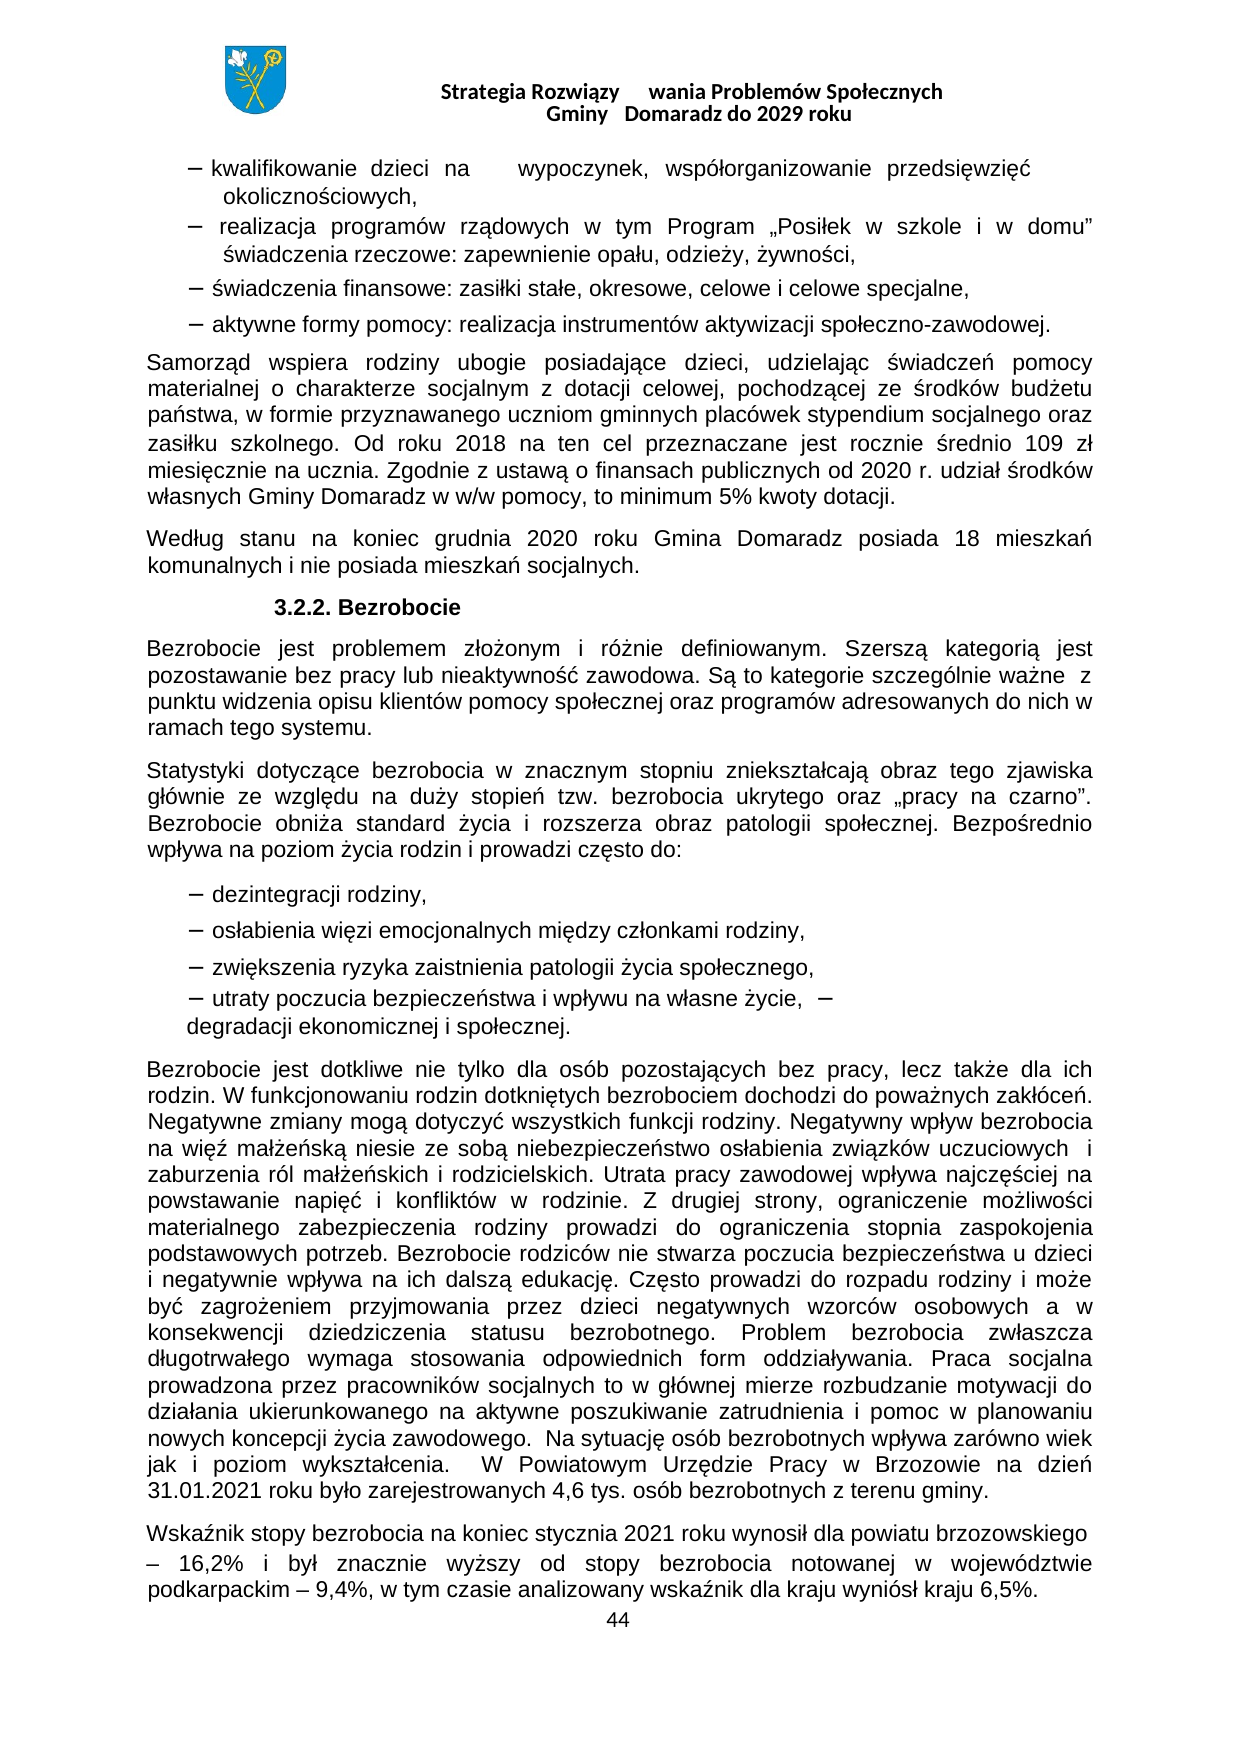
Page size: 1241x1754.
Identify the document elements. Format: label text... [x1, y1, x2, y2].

text − zwiększenia ryzyka zaistnienia patologii życia społecznego, − utraty poczucia bezpieczeństwa i wpływu na własne życie, − degradacji ekonomicznej i społecznej. [186, 951, 839, 1040]
text − aktywne formy pomocy: realizacja instrumentów aktywizacji społeczno-zawodowej. [186, 308, 1093, 339]
text − realizacja programów rządowych w tym Program „Posiłek w szkole i w domu” świadczenia rzeczowe: zapewnienie opału, odzieży, żywności, [185, 209, 1093, 267]
text Według stanu na koniec grudnia 2020 roku Gmina Domaradz posiada 18 mieszkań komunalnych i nie posiada mieszkań socjalnych. [146, 525, 1093, 578]
text Bezrobocie jest dotkliwe nie tylko dla osób pozostających bez pracy, lecz także dla ich rodzin. W funkcjonowaniu rodzin dotkniętych bezrobociem dochodzi do poważnych zakłóceń. Negatywne zmiany mogą dotyczyć wszystkich funkcji rodziny. Negatywny wpływ bezrobocia na więź małżeńską niesie ze sobą niebezpieczeństwo osłabienia związków uczuciowych i zaburzenia ról małżeńskich i rodzicielskich. Utrata pracy zawodowej wpływa najczęściej na powstawanie napięć i konfliktów w rodzinie. Z drugiej strony, ograniczenie możliwości materialnego zabezpieczenia rodziny prowadzi do ograniczenia stopnia zaspokojenia podstawowych potrzeb. Bezrobocie rodziców nie stwarza poczucia bezpieczeństwa u dzieci i negatywnie wpływa na ich dalszą edukację. Często prowadzi do rozpadu rodziny i może być zagrożeniem przyjmowania przez dzieci negatywnych wzorców osobowych a w konsekwencji dziedziczenia statusu bezrobotnego. Problem bezrobocia zwłaszcza długotrwałego wymaga stosowania odpowiednich form oddziaływania. Praca socjalna prowadzona przez pracowników socjalnych to w głównej mierze rozbudzanie motywacji do działania ukierunkowanego na aktywne poszukiwanie zatrudnienia i pomoc w planowaniu nowych koncepcji życia zawodowego. Na sytuację osób bezrobotnych wpływa zarówno wiek jak i poziom wykształcenia. W Powiatowym Urzędzie Pracy w Brzozowie na dzień 31.01.2021 roku było zarejestrowanych 4,6 tys. osób bezrobotnych z terenu gminy. [146, 1056, 1093, 1503]
text − osłabienia więzi emocjonalnych między członkami rodziny, [186, 914, 1093, 946]
text Samorząd wspiera rodziny ubogie posiadające dzieci, udzielając świadczeń pomocy materialnej o charakterze socjalnym z dotacji celowej, pochodzącej ze środków budżetu państwa, w formie przyznawanego uczniom gminnych placówek stypendium socjalnego oraz zasiłku szkolnego. Od roku 2018 na ten cel przeznaczane jest rocznie średnio 109 zł miesięcznie na ucznia. Zgodnie z ustawą o finansach publicznych od 2020 r. udział środków własnych Gminy Domaradz w w/w pomocy, to minimum 5% kwoty dotacji. [146, 349, 1093, 509]
text − świadczenia finansowe: zasiłki stałe, okresowe, celowe i celowe specjalne, [186, 272, 1093, 303]
text − dezintegracji rodziny, [186, 878, 1093, 910]
text 3.2.2. Bezrobocie [274, 594, 1093, 621]
text Wskaźnik stopy bezrobocia na koniec stycznia 2021 roku wynosił dla powiatu brzozowskiego [146, 1520, 1093, 1546]
text – 16,2% i był znacznie wyższy od stopy bezrobocia notowanej w województwie podkarpackim – 9,4%, w tym czasie analizowany wskaźnik dla kraju wyniósł kraju 6,5%. [146, 1549, 1093, 1602]
text Statystyki dotyczące bezrobocia w znacznym stopniu zniekształcają obraz tego zjawiska głównie ze względu na duży stopień tzw. bezrobocia ukrytego oraz „pracy na czarno”. Bezrobocie obniża standard życia i rozszerza obraz patologii społecznej. Bezpośrednio wpływa na poziom życia rodzin i prowadzi często do: [146, 757, 1093, 862]
text − kwalifikowanie dzieci na wypoczynek, współorganizowanie przedsięwzięć okolicznościowych, [185, 150, 1093, 209]
text Bezrobocie jest problemem złożonym i różnie definiowanym. Szerszą kategorią jest pozostawanie bez pracy lub nieaktywność zawodowa. Są to kategorie szczególnie ważne z punktu widzenia opisu klientów pomocy społecznej oraz programów adresowanych do nich w ramach tego systemu. [146, 635, 1093, 741]
